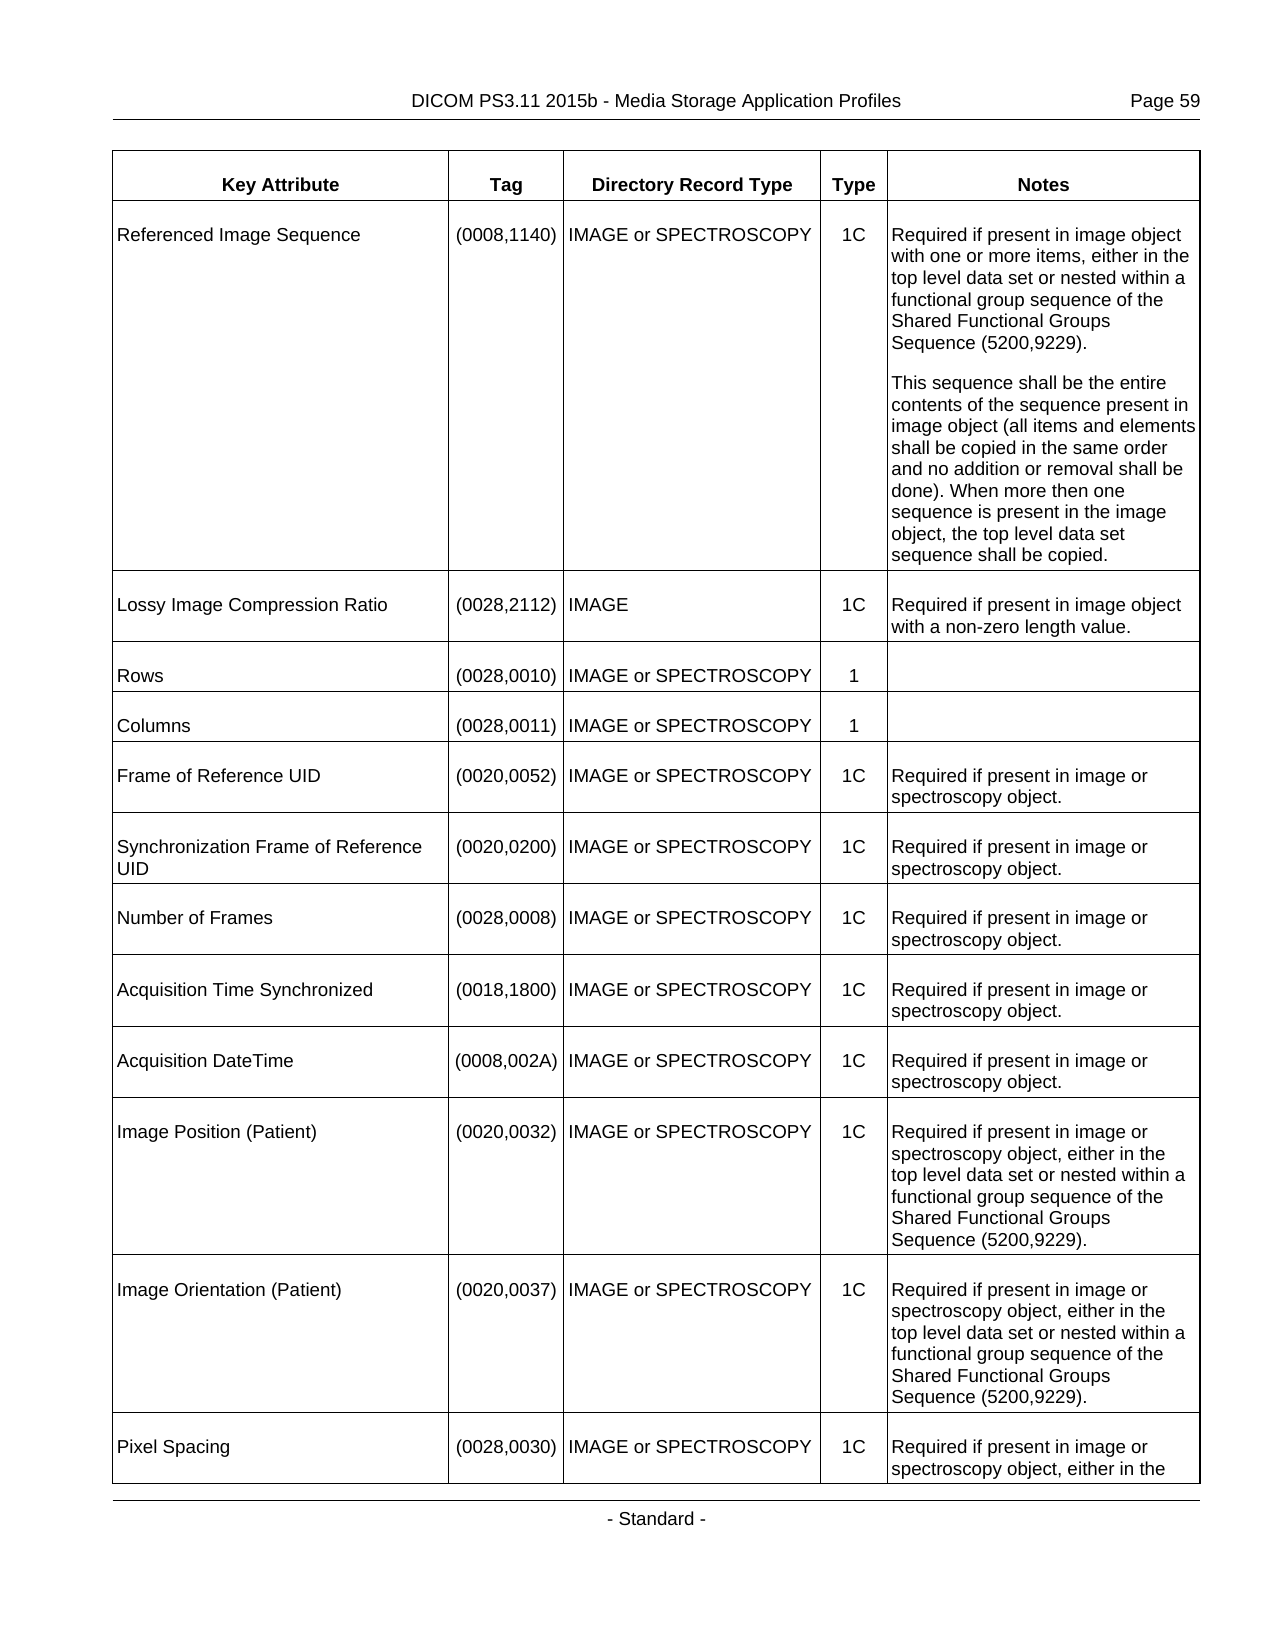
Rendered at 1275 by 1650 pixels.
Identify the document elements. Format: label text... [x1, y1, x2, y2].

table_cell IMAGE or SPECTROSCOPY [564, 884, 820, 954]
table_cell Pixel Spacing [113, 1413, 448, 1483]
table_cell 1C [821, 813, 887, 883]
table_cell IMAGE or SPECTROSCOPY [564, 813, 820, 883]
table_cell (0018,1800) [449, 955, 563, 1026]
table_cell Image Position (Patient) [113, 1098, 448, 1254]
table_cell 1C [821, 201, 887, 570]
table_header Notes [888, 151, 1199, 200]
table_cell IMAGE or SPECTROSCOPY [564, 201, 820, 570]
table_header Key Attribute [113, 151, 448, 200]
table_cell (0028,0011) [449, 692, 563, 741]
table_cell IMAGE or SPECTROSCOPY [564, 1413, 820, 1483]
table_cell 1C [821, 571, 887, 641]
table_cell (0020,0200) [449, 813, 563, 883]
table_cell Required if present in image or spectroscopy object. [888, 955, 1199, 1026]
table_cell Required if present in image object with a non-zero length value. [888, 571, 1199, 641]
table_header Type [821, 151, 887, 200]
table_cell 1C [821, 742, 887, 812]
table_header Directory Record Type [564, 151, 820, 200]
table_header Tag [449, 151, 563, 200]
table_cell Required if present in image or spectroscopy object. [888, 1027, 1199, 1097]
table_cell (0028,0030) [449, 1413, 563, 1483]
table_cell (0008,1140) [449, 201, 563, 570]
table_cell 1C [821, 1255, 887, 1412]
table_cell IMAGE or SPECTROSCOPY [564, 742, 820, 812]
table_cell IMAGE or SPECTROSCOPY [564, 642, 820, 691]
table_cell 1C [821, 884, 887, 954]
table_cell Acquisition DateTime [113, 1027, 448, 1097]
table_cell 1C [821, 1413, 887, 1483]
table_cell IMAGE or SPECTROSCOPY [564, 1027, 820, 1097]
table_cell IMAGE [564, 571, 820, 641]
table_cell Required if present in image or spectroscopy object. [888, 813, 1199, 883]
table_cell Required if present in image object with one or more items, either in the top level data set or nested within a functional group sequence of the Shared Functional Groups Sequence (5200,9229). This sequence shall be the entire contents of the sequence present in image object (all items and elements shall be copied in the same order and no addition or removal shall be done). When more then one sequence is present in the image object, the top level data set sequence shall be copied. [888, 201, 1199, 570]
table_cell Required if present in image or spectroscopy object, either in the [888, 1413, 1199, 1483]
table_cell 1C [821, 955, 887, 1026]
table_cell 1C [821, 1098, 887, 1254]
table_cell Number of Frames [113, 884, 448, 954]
table_cell IMAGE or SPECTROSCOPY [564, 692, 820, 741]
table_cell Referenced Image Sequence [113, 201, 448, 570]
table_cell Acquisition Time Synchronized [113, 955, 448, 1026]
table_cell Image Orientation (Patient) [113, 1255, 448, 1412]
table_cell [888, 642, 1199, 691]
table_cell Required if present in image or spectroscopy object. [888, 742, 1199, 812]
table_cell (0028,0008) [449, 884, 563, 954]
table_cell 1C [821, 1027, 887, 1097]
table_cell Required if present in image or spectroscopy object, either in the top level data set or nested within a functional group sequence of the Shared Functional Groups Sequence (5200,9229). [888, 1098, 1199, 1254]
table_cell [888, 692, 1199, 741]
table_cell IMAGE or SPECTROSCOPY [564, 1255, 820, 1412]
table_cell IMAGE or SPECTROSCOPY [564, 955, 820, 1026]
table_cell (0020,0052) [449, 742, 563, 812]
table_cell IMAGE or SPECTROSCOPY [564, 1098, 820, 1254]
table_cell (0020,0032) [449, 1098, 563, 1254]
table_cell Required if present in image or spectroscopy object, either in the top level data set or nested within a functional group sequence of the Shared Functional Groups Sequence (5200,9229). [888, 1255, 1199, 1412]
table_cell Rows [113, 642, 448, 691]
table_cell 1 [821, 692, 887, 741]
table_cell Columns [113, 692, 448, 741]
table_cell Frame of Reference UID [113, 742, 448, 812]
table_cell Required if present in image or spectroscopy object. [888, 884, 1199, 954]
table_cell (0028,0010) [449, 642, 563, 691]
table_cell (0008,002A) [449, 1027, 563, 1097]
table_cell 1 [821, 642, 887, 691]
table_cell (0020,0037) [449, 1255, 563, 1412]
table_cell (0028,2112) [449, 571, 563, 641]
table_cell Synchronization Frame of Reference UID [113, 813, 448, 883]
table_cell Lossy Image Compression Ratio [113, 571, 448, 641]
